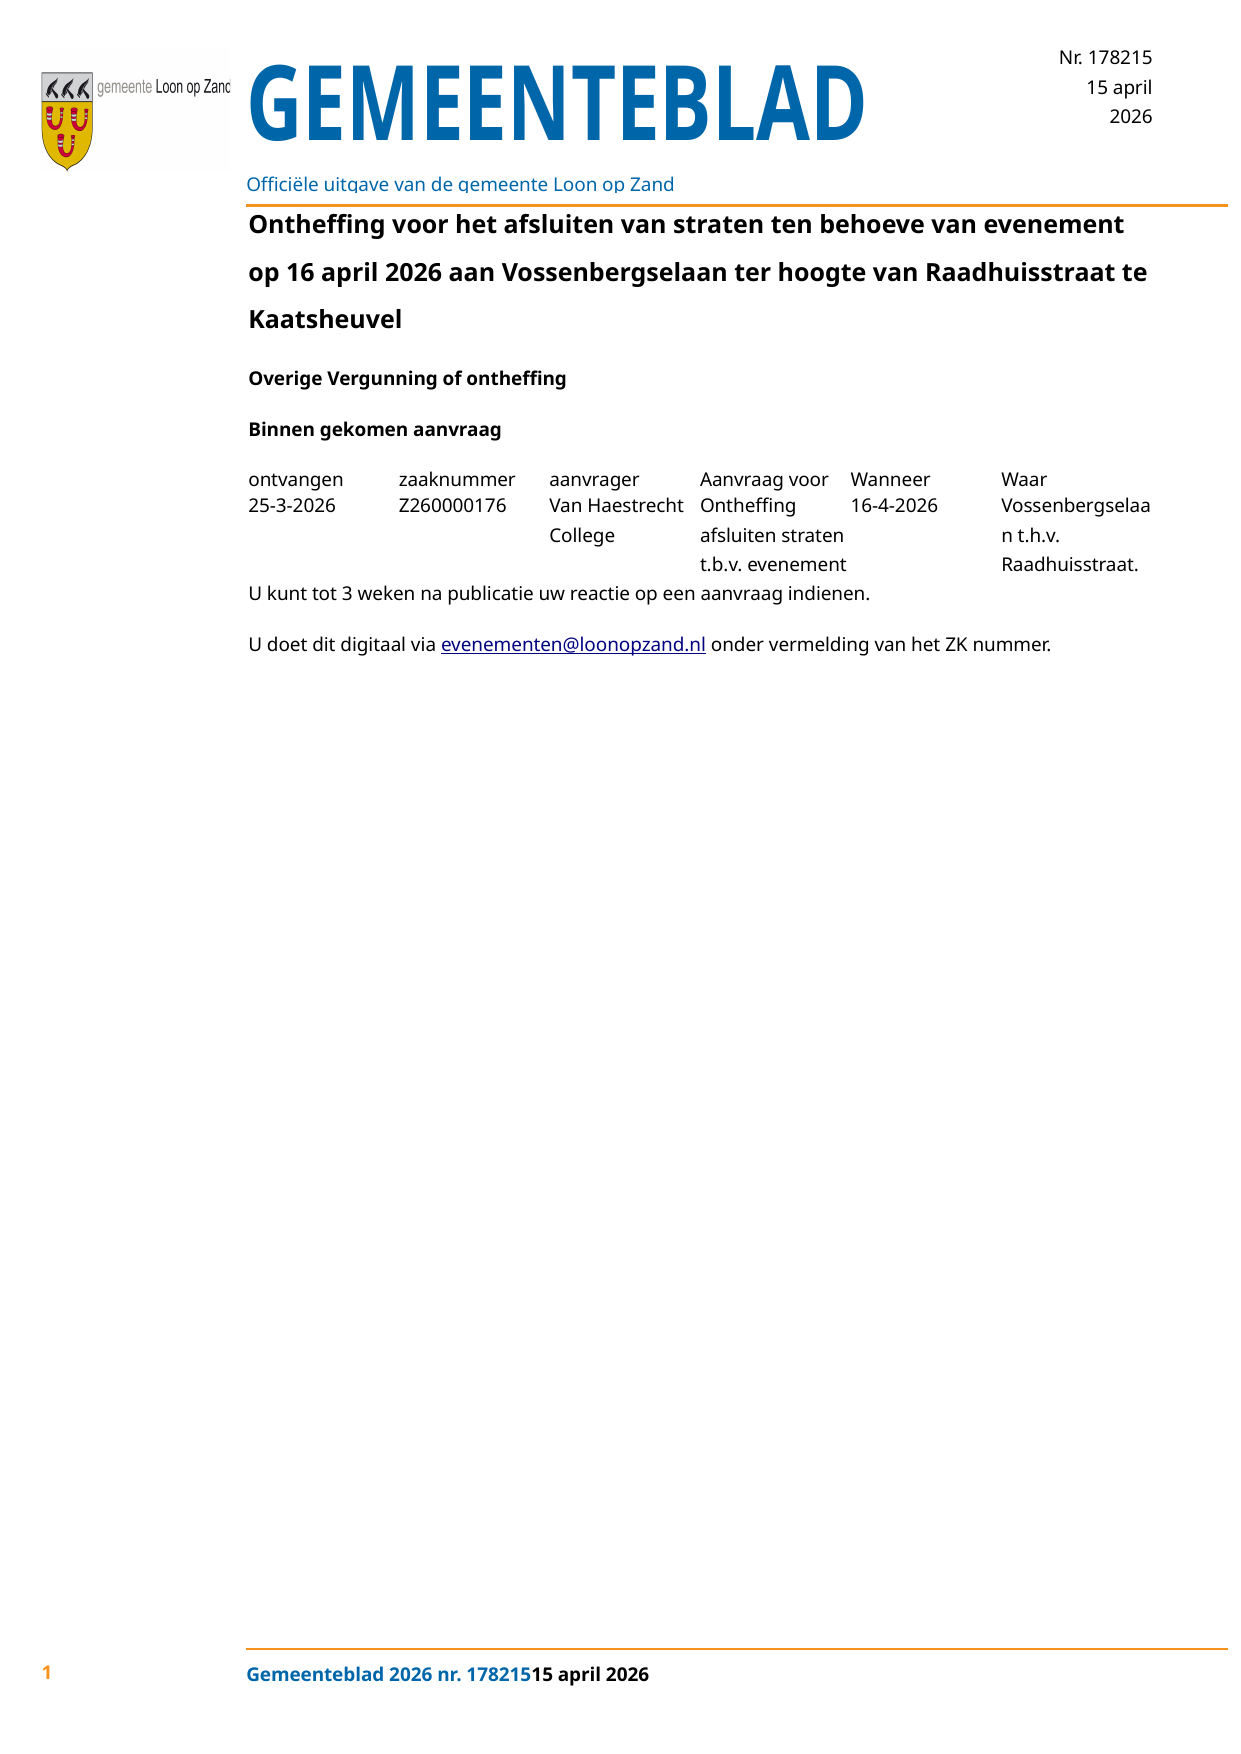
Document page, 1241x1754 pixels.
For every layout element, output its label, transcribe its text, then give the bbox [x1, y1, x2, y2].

text Binnen gekomen aanvraag [248, 416, 1152, 442]
table_header Waar [1001, 466, 1152, 492]
picture [41, 47, 231, 172]
table_cell Vossenbergselaan t.h.v. Raadhuisstraat. [1001, 492, 1152, 577]
table_header ontvangen [248, 466, 398, 492]
table_cell 16-4-2026 [850, 492, 1001, 577]
table_cell Z260000176 [399, 492, 549, 577]
table_cell 25-3-2026 [248, 492, 398, 577]
table_header Aanvraag voor [700, 466, 850, 492]
text U kunt tot 3 weken na publicatie uw reactie op een aanvraag indienen. [248, 580, 1152, 606]
text Overige Vergunning of ontheffing [248, 366, 1152, 391]
table_header Wanneer [850, 466, 1001, 492]
text U doet dit digitaal via evenementen@loonopzand.nl onder vermelding van het ZK nummer. [248, 631, 1152, 656]
table_header aanvrager [549, 466, 700, 492]
text Ontheffing voor het afsluiten van straten ten behoeve van evenement op 16 april 2026 aan Vossenbergselaan ter hoogte van Raadhuisstraat te Kaatsheuvel [248, 207, 1152, 336]
table_cell Ontheffing afsluiten straten t.b.v. evenement [700, 492, 850, 577]
table_header zaaknummer [399, 466, 549, 492]
table_cell Van Haestrecht College [549, 492, 700, 577]
